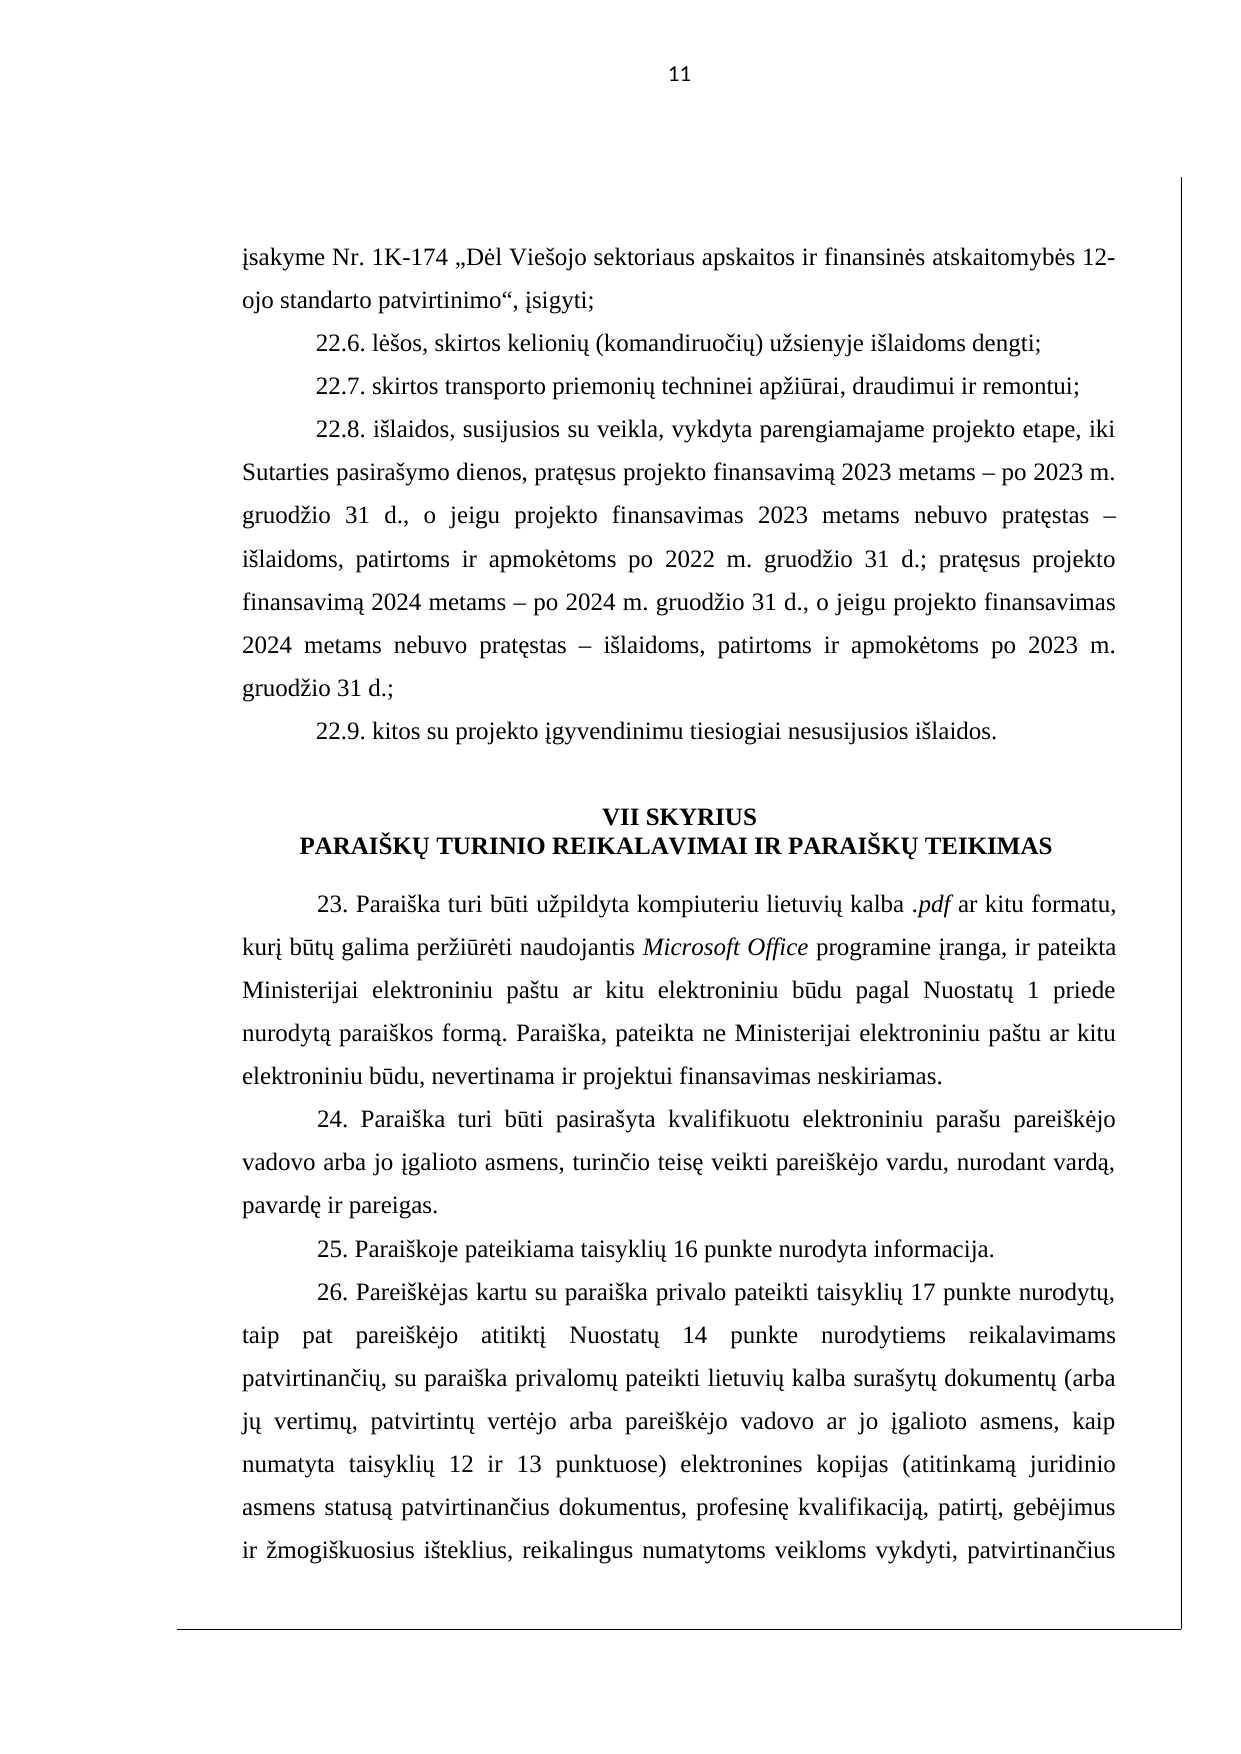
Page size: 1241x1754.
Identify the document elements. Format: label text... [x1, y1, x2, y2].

text 22.9. kitos su projekto įgyvendinimu tiesiogiai nesusijusios išlaidos. [177, 652, 1181, 738]
text VII SKYRIUS [177, 738, 1181, 831]
text 22.6. lėšos, skirtos kelionių (komandiruočių) užsienyje išlaidoms dengti; [177, 263, 1181, 307]
text 22.5. skirtos ilgalaikiam materialiajam turtui, kaip jis apibrėžtas Lietuvos Respublikos pridėtinės vertės mokesčio įstatyme, kurio vertė – 500 Eur ir didesnė, kaip tai reglamentuota Lietuvos Respublikos finansų ministro 2008 m. gegužės 8 d. įsakyme Nr. 1K-174 „Dėl Viešojo sektoriaus apskaitos ir finansinės atskaitomybės 12-ojo standarto patvirtinimo“, įsigyti; [177, 177, 1181, 263]
text 25. Paraiškoje pateikiama taisyklių 16 punkte nurodyta informacija. [177, 1169, 1181, 1212]
text PARAIŠKŲ TURINIO REIKALAVIMAI IR PARAIŠKŲ TEIKIMAS [177, 831, 1181, 860]
text 22.7. skirtos transporto priemonių techninei apžiūrai, draudimui ir remontui; [177, 307, 1181, 350]
text 26. Pareiškėjas kartu su paraiška privalo pateikti taisyklių 17 punkte nurodytų, taip pat pareiškėjo atitiktį Nuostatų 14 punkte nurodytiems reikalavimams patvirtinančių, su paraiška privalomų pateikti lietuvių kalba surašytų dokumentų (arba jų vertimų, patvirtintų vertėjo arba pareiškėjo vadovo ar jo įgalioto asmens, kaip numatyta taisyklių 12 ir 13 punktuose) elektronines kopijas (atitinkamą juridinio asmens statusą patvirtinančius dokumentus, profesinę kvalifikaciją, patirtį, gebėjimus ir žmogiškuosius išteklius, reikalingus numatytoms veikloms vykdyti, patvirtinančius dokumentus, kuriuose būtų informacija apie inovatyvių, įrodymais grįstų socialinio darbo, socialinių paslaugų teikimo metodų ir (ar) programų diegimą, baigtus mokymus, kursus, dalyvavimą seminaruose ir (ar) konferencijose, nurodant išduoto pažymėjimo datą ir numerį). [177, 1212, 1181, 1629]
text 22.8. išlaidos, susijusios su veikla, vykdyta parengiamajame projekto etape, iki Sutarties pasirašymo dienos, pratęsus projekto finansavimą 2023 metams – po 2023 m. gruodžio 31 d., o jeigu projekto finansavimas 2023 metams nebuvo pratęstas – išlaidoms, patirtoms ir apmokėtoms po 2022 m. gruodžio 31 d.; pratęsus projekto finansavimą 2024 metams – po 2024 m. gruodžio 31 d., o jeigu projekto finansavimas 2024 metams nebuvo pratęstas – išlaidoms, patirtoms ir apmokėtoms po 2023 m. gruodžio 31 d.; [177, 350, 1181, 652]
text 24. Paraiška turi būti pasirašyta kvalifikuotu elektroniniu parašu pareiškėjo vadovo arba jo įgalioto asmens, turinčio teisę veikti pareiškėjo vardu, nurodant vardą, pavardę ir pareigas. [177, 1040, 1181, 1169]
text 23. Paraiška turi būti užpildyta kompiuteriu lietuvių kalba .pdf ar kitu formatu, kurį būtų galima peržiūrėti naudojantis Microsoft Office programine įranga, ir pateikta Ministerijai elektroniniu paštu ar kitu elektroniniu būdu pagal Nuostatų 1 priede nurodytą paraiškos formą. Paraiška, pateikta ne Ministerijai elektroniniu paštu ar kitu elektroniniu būdu, nevertinama ir projektui finansavimas neskiriamas. [177, 889, 1181, 1040]
